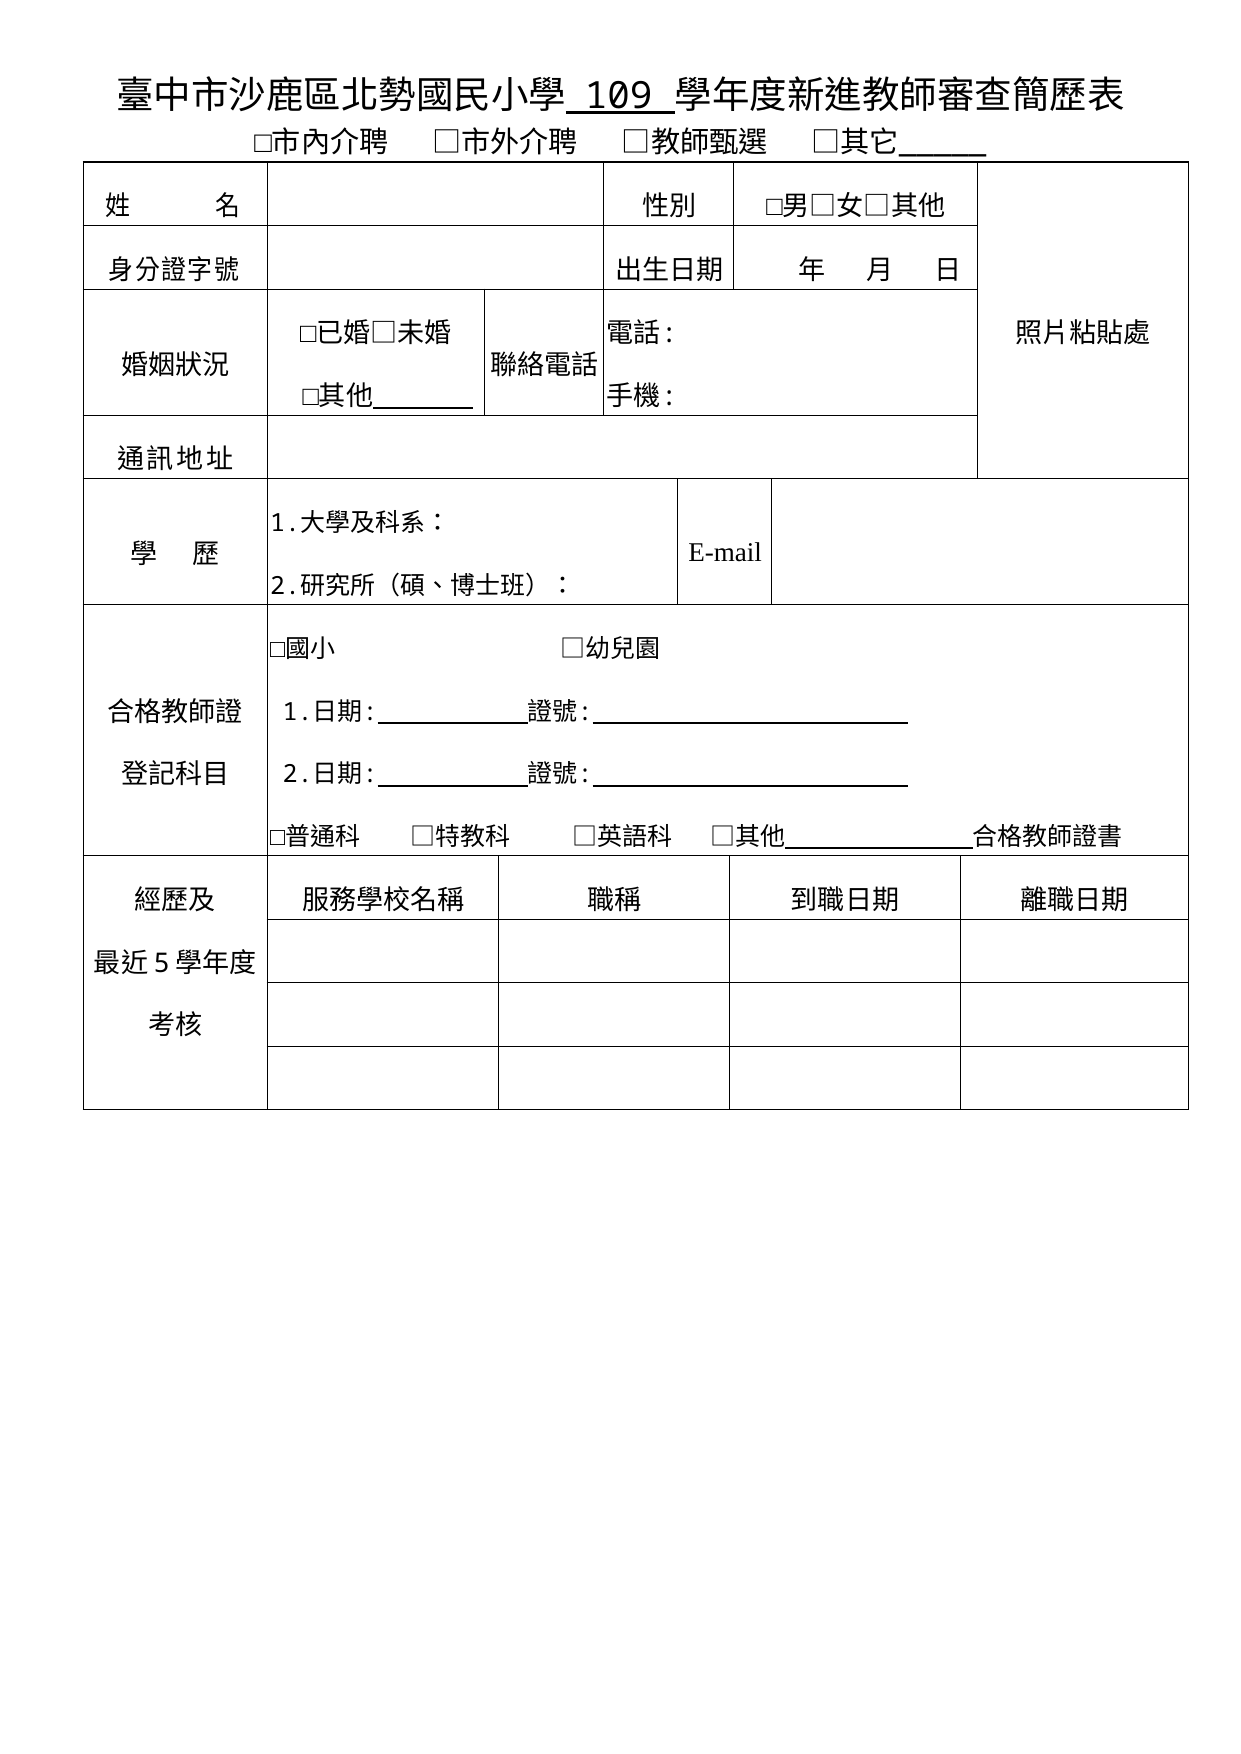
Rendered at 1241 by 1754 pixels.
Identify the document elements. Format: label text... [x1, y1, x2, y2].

table_cell [730, 983, 960, 1046]
table_cell E-mail [678, 479, 771, 604]
table_cell [268, 920, 498, 982]
table_cell 職稱 [499, 856, 729, 919]
table_header 姓 名 [84, 163, 267, 225]
text □市內介聘 □市外介聘 □教師甄選 □其它_____ [89, 119, 1152, 161]
table_cell [730, 1047, 960, 1109]
table_cell [268, 1047, 498, 1109]
table_header 照片粘貼處 [978, 163, 1188, 478]
table_cell [499, 983, 729, 1046]
table_cell 電話: 手機: [604, 290, 977, 414]
table_cell 服務學校名稱 [268, 856, 498, 919]
table_cell 聯絡電話 [485, 290, 603, 414]
table_cell [268, 226, 603, 288]
table_cell 身分證字號 [84, 226, 267, 288]
table_cell 1.大學及科系： 2.研究所（碩、博士班）： [268, 479, 677, 604]
table_cell 出生日期 [604, 226, 733, 288]
table_cell 學歷 [84, 479, 267, 604]
table_cell 經歷及 最近5學年度 考核 [84, 856, 267, 1109]
table_cell [268, 416, 977, 478]
table_cell [730, 920, 960, 982]
table_header 性別 [604, 163, 733, 225]
table_header [268, 163, 603, 225]
table_cell 年 月 日 [734, 226, 977, 288]
table_cell [268, 983, 498, 1046]
table_cell 到職日期 [730, 856, 960, 919]
table_cell [499, 920, 729, 982]
table_cell [961, 920, 1188, 982]
table_cell 合格教師證 登記科目 [84, 605, 267, 855]
table_cell [961, 1047, 1188, 1109]
text 臺中市沙鹿區北勢國民小學 109 學年度新進教師審查簡歷表 [89, 64, 1152, 119]
table_cell [961, 983, 1188, 1046]
table_cell [772, 479, 1188, 604]
table_cell [499, 1047, 729, 1109]
table_cell 婚姻狀況 [84, 290, 267, 414]
table_cell □國小 □幼兒園 1.日期: 證號: 2.日期: 證號: □普通科 □特教科 □英語科 □其他 合格教師證書 [268, 605, 1188, 855]
table_cell □已婚□未婚 □其他 [268, 290, 484, 414]
table_cell 離職日期 [961, 856, 1188, 919]
table_cell 通訊地址 [84, 416, 267, 478]
table_header □男□女□其他 [734, 163, 977, 225]
